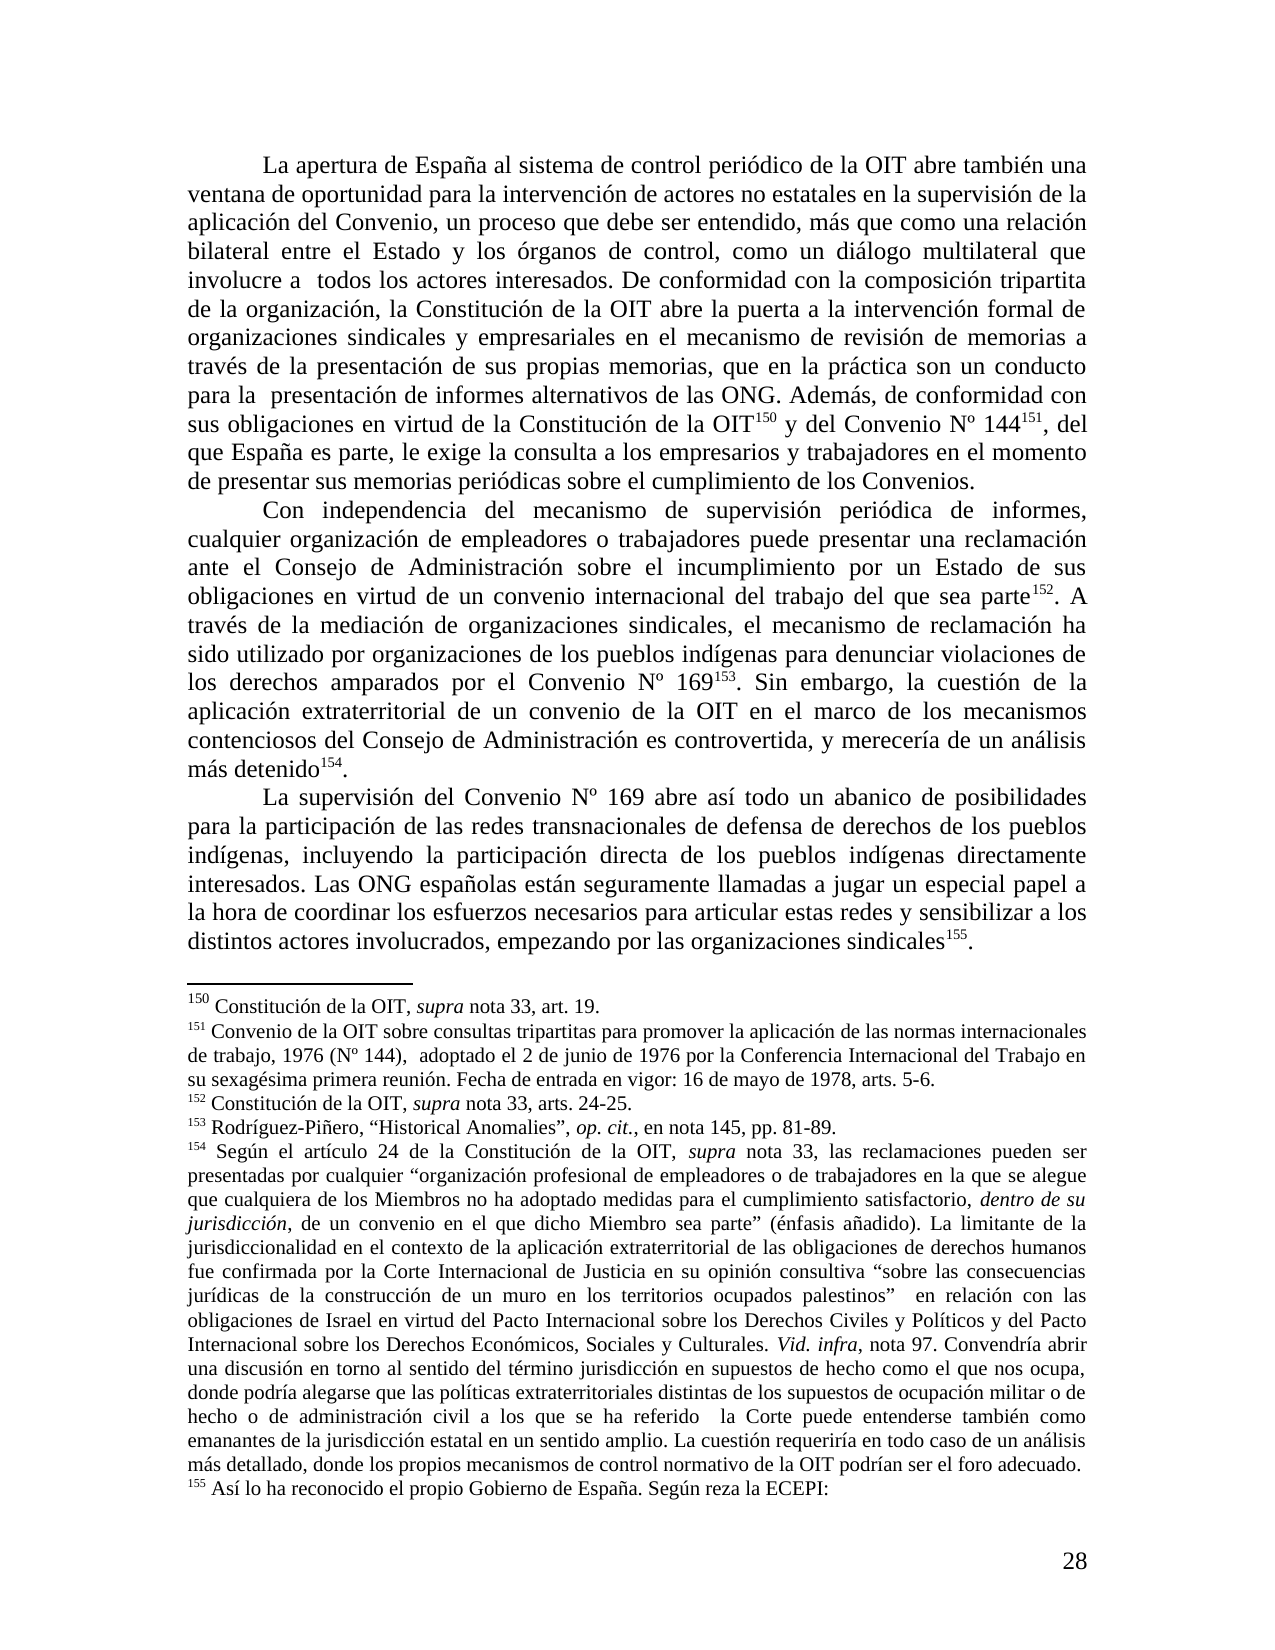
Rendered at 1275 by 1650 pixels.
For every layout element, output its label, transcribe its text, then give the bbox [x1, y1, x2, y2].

text Convenio de la OIT sobre consultas tripartitas para promover la aplicación de las normas internacionales de trabajo, 1976 (Nº 144), adoptado el 2 de junio de 1976 por la Conferencia Internacional del Trabajo en su sexagésima primera reunión. Fecha de entrada en vigor: 16 de mayo de 1978, arts. 5-6. [187, 1019, 1087, 1091]
text Con independencia del mecanismo de supervisión periódica de informes, cualquier organización de empleadores o trabajadores puede presentar una reclamación ante el Consejo de Administración sobre el incumplimiento por un Estado de sus obligaciones en virtud de un convenio internacional del trabajo del que sea parte. A través de la mediación de organizaciones sindicales, el mecanismo de reclamación ha sido utilizado por organizaciones de los pueblos indígenas para denunciar violaciones de los derechos amparados por el Convenio Nº 169. Sin embargo, la cuestión de la aplicación extraterritorial de un convenio de la OIT en el marco de los mecanismos contenciosos del Consejo de Administración es controvertida, y merecería de un análisis más detenido. [187, 495, 1087, 782]
text Constitución de la OIT, supra nota 33, arts. 24-25. [187, 1091, 1087, 1115]
text Así lo ha reconocido el propio Gobierno de España. Según reza la ECEPI: [187, 1476, 1087, 1500]
text Según el artículo 24 de la Constitución de la OIT, supra nota 33, las reclamaciones pueden ser presentadas por cualquier “organización profesional de empleadores o de trabajadores en la que se alegue que cualquiera de los Miembros no ha adoptado medidas para el cumplimiento satisfactorio, dentro de su jurisdicción, de un convenio en el que dicho Miembro sea parte” (énfasis añadido). La limitante de la jurisdiccionalidad en el contexto de la aplicación extraterritorial de las obligaciones de derechos humanos fue confirmada por la Corte Internacional de Justicia en su opinión consultiva “sobre las consecuencias jurídicas de la construcción de un muro en los territorios ocupados palestinos” en relación con las obligaciones de Israel en virtud del Pacto Internacional sobre los Derechos Civiles y Políticos y del Pacto Internacional sobre los Derechos Económicos, Sociales y Culturales. Vid. infra, nota 97. Convendría abrir una discusión en torno al sentido del término jurisdicción en supuestos de hecho como el que nos ocupa, donde podría alegarse que las políticas extraterritoriales distintas de los supuestos de ocupación militar o de hecho o de administración civil a los que se ha referido la Corte puede entenderse también como emanantes de la jurisdicción estatal en un sentido amplio. La cuestión requeriría en todo caso de un análisis más detallado, donde los propios mecanismos de control normativo de la OIT podrían ser el foro adecuado. [187, 1139, 1087, 1476]
text Rodríguez-Piñero, “Historical Anomalies”, op. cit., en nota 145, pp. 81-89. [187, 1115, 1087, 1139]
text La supervisión del Convenio Nº 169 abre así todo un abanico de posibilidades para la participación de las redes transnacionales de defensa de derechos de los pueblos indígenas, incluyendo la participación directa de los pueblos indígenas directamente interesados. Las ONG españolas están seguramente llamadas a jugar un especial papel a la hora de coordinar los esfuerzos necesarios para articular estas redes y sensibilizar a los distintos actores involucrados, empezando por las organizaciones sindicales. [187, 782, 1087, 955]
text Constitución de la OIT, supra nota 33, art. 19. [187, 990, 1087, 1019]
text La apertura de España al sistema de control periódico de la OIT abre también una ventana de oportunidad para la intervención de actores no estatales en la supervisión de la aplicación del Convenio, un proceso que debe ser entendido, más que como una relación bilateral entre el Estado y los órganos de control, como un diálogo multilateral que involucre a todos los actores interesados. De conformidad con la composición tripartita de la organización, la Constitución de la OIT abre la puerta a la intervención formal de organizaciones sindicales y empresariales en el mecanismo de revisión de memorias a través de la presentación de sus propias memorias, que en la práctica son un conducto para la presentación de informes alternativos de las ONG. Además, de conformidad con sus obligaciones en virtud de la Constitución de la OIT y del Convenio Nº 144, del que España es parte, le exige la consulta a los empresarios y trabajadores en el momento de presentar sus memorias periódicas sobre el cumplimiento de los Convenios. [187, 150, 1087, 495]
